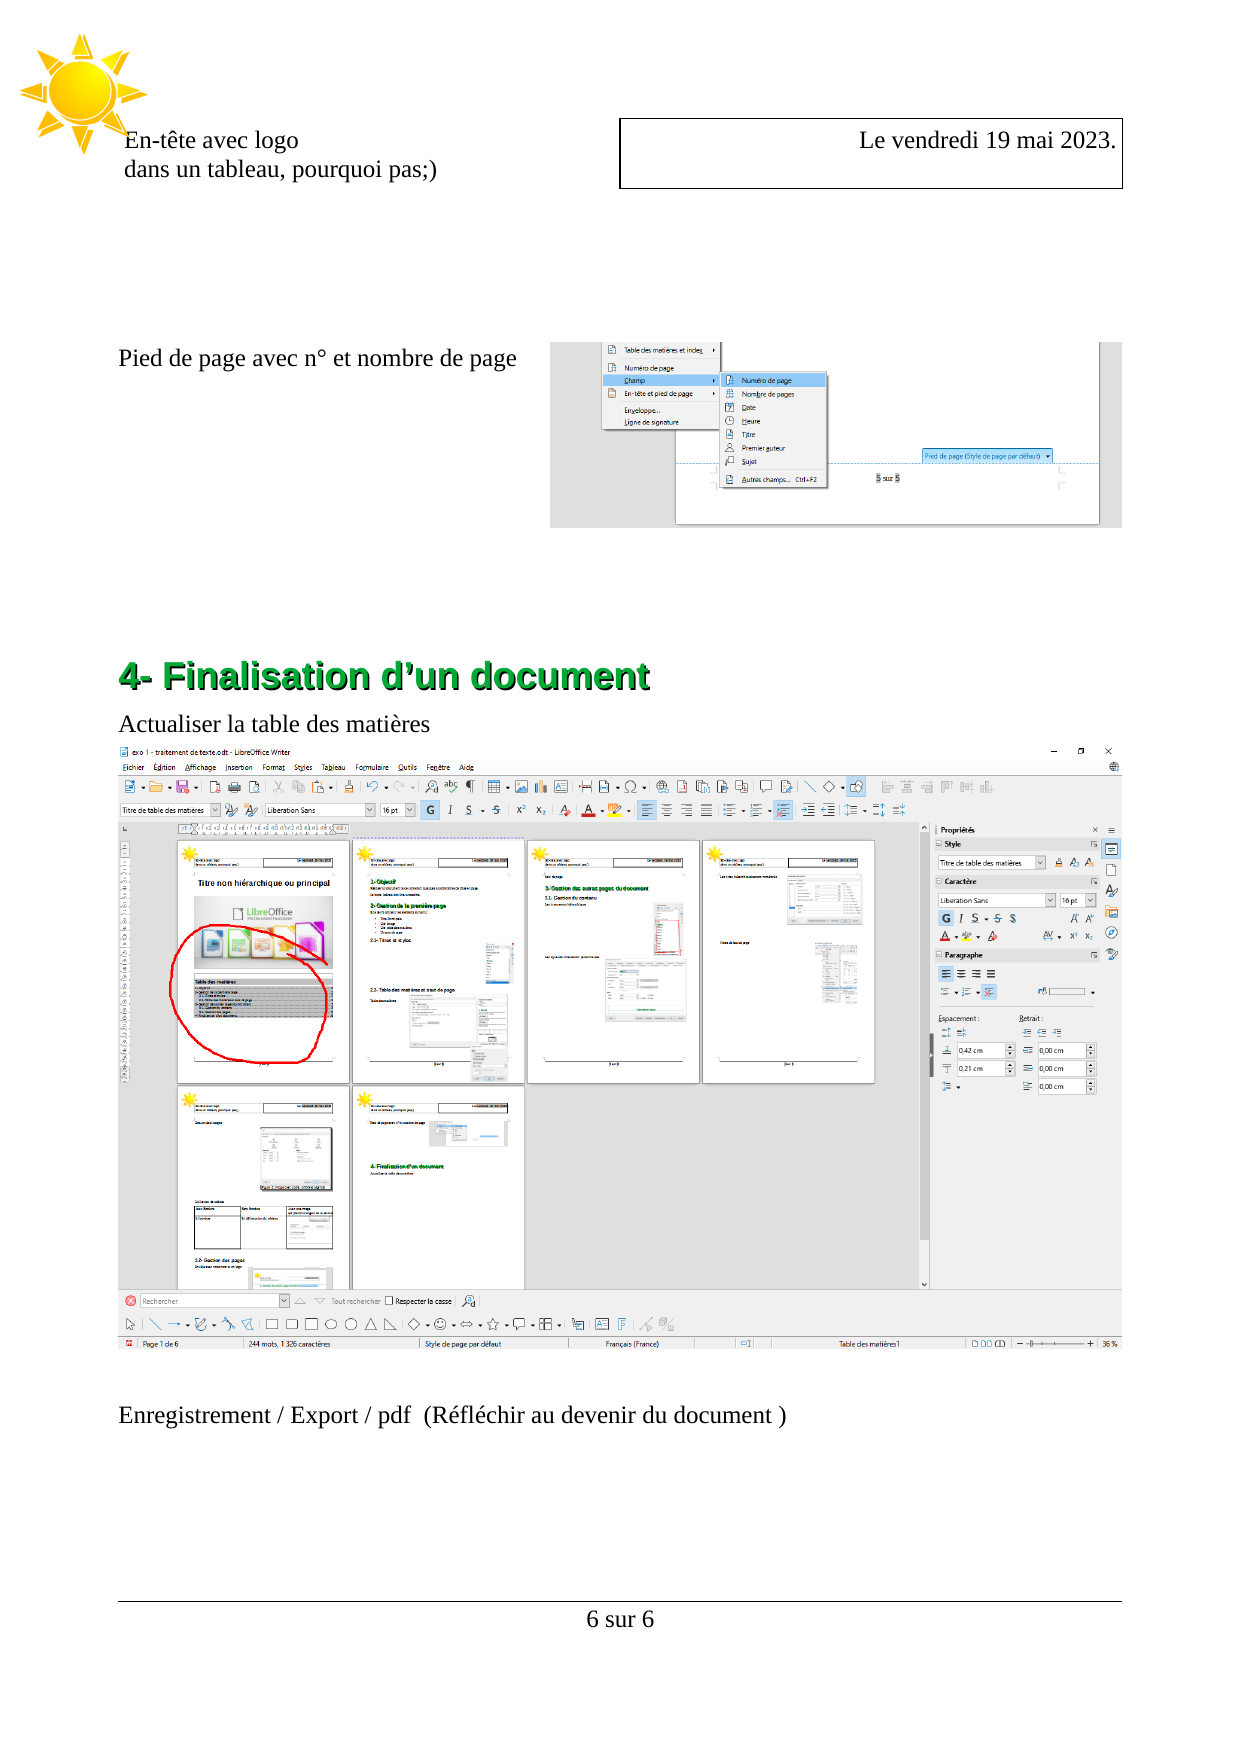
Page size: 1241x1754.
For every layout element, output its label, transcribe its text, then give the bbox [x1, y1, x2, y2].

subtitle Finalisation d’un document [118, 653, 1122, 696]
text Enregistrement / Export / pdf (Réfléchir au devenir du document ) [118, 1401, 1122, 1429]
text Pied de page avec n° et nombre de page [118, 343, 550, 371]
picture [550, 342, 1123, 528]
picture [118, 745, 1123, 1349]
text Actualiser la table des matières [118, 709, 1122, 738]
